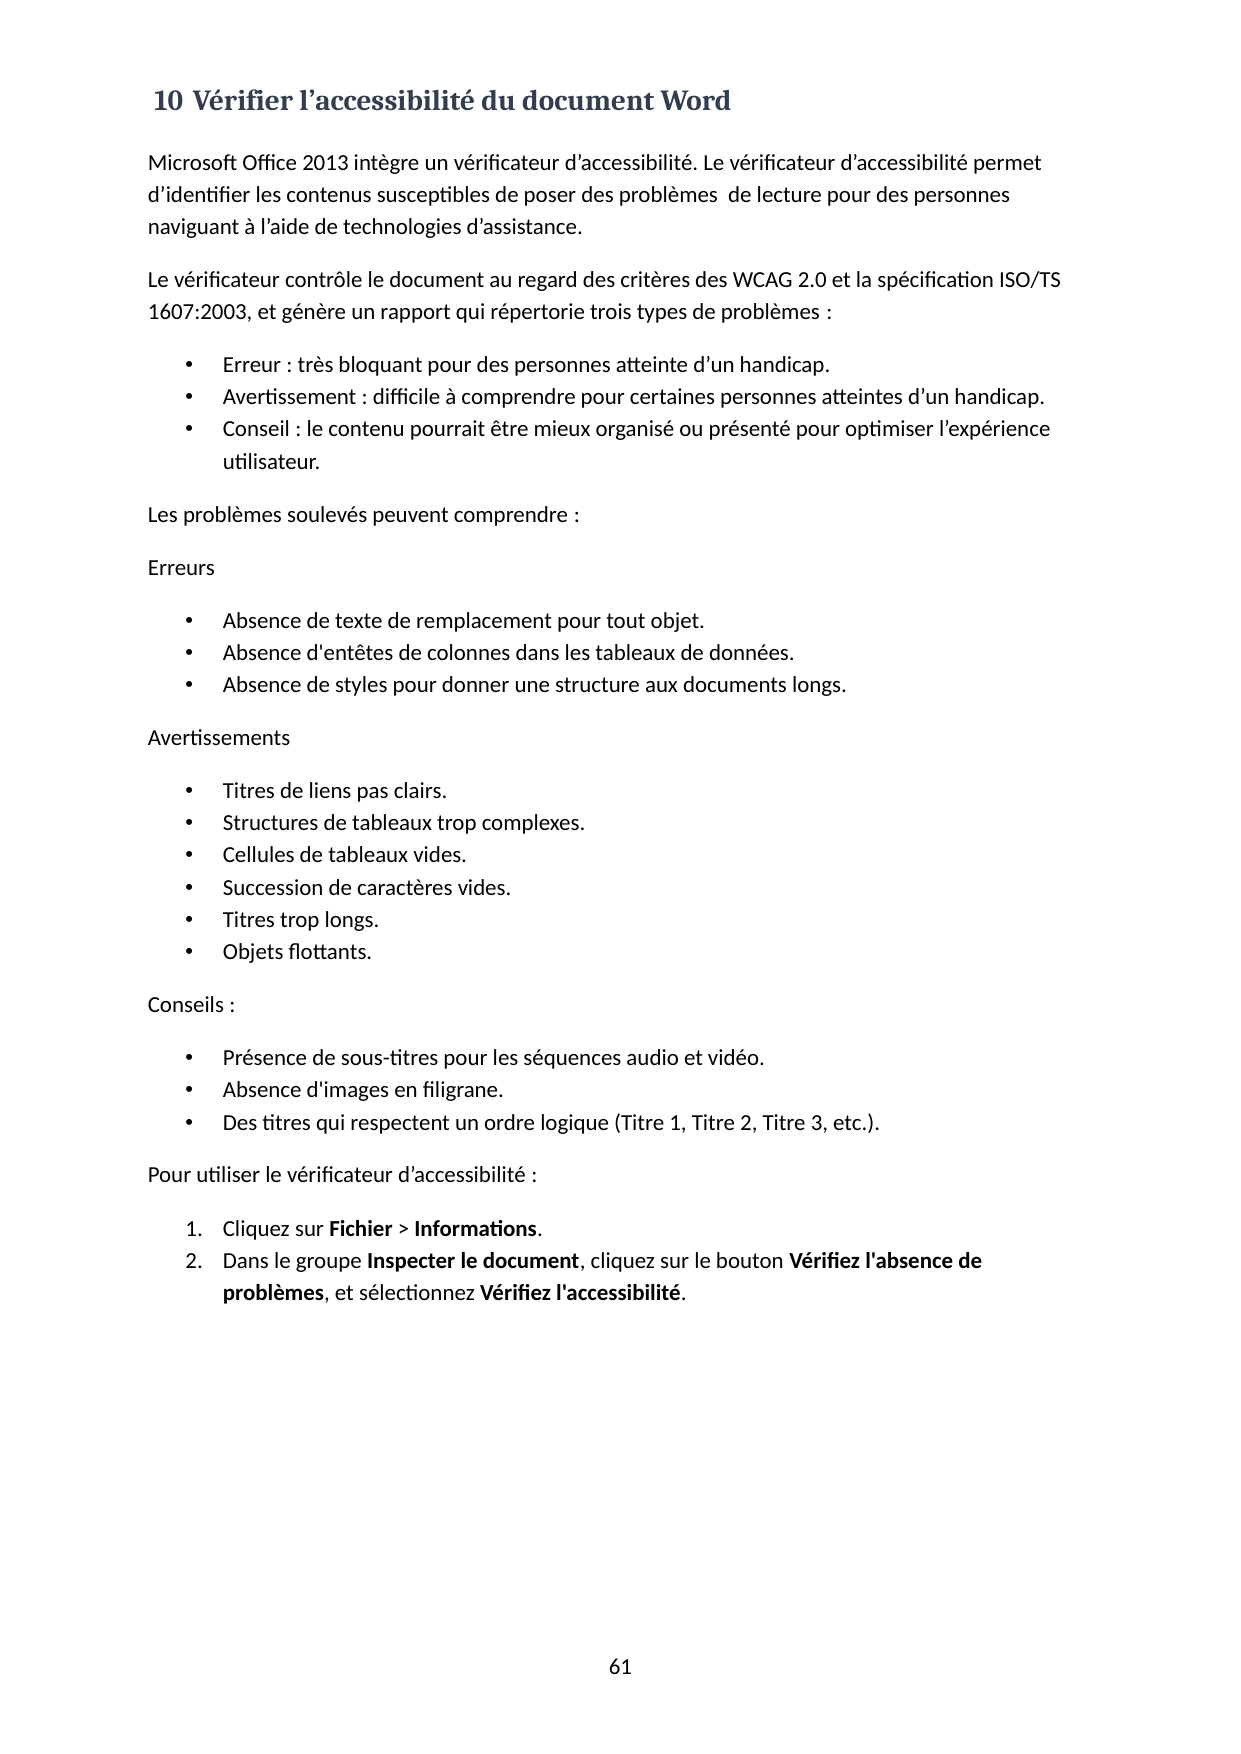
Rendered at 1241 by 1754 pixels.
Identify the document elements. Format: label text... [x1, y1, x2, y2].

list Cellules de tableaux vides. [185, 841, 1093, 869]
list Avertissement : difficile à comprendre pour certaines personnes atteintes d’un handicap. [185, 382, 1093, 410]
text Avertissements [148, 723, 1093, 751]
list Dans le groupe Inspecter le document, cliquez sur le bouton Vérifiez l'absence de problèmes, et sélectionnez Vérifiez l'accessibilité. [185, 1246, 1093, 1306]
list Erreur : très bloquant pour des personnes atteinte d’un handicap. [185, 350, 1093, 378]
text Le vérificateur contrôle le document au regard des critères des WCAG 2.0 et la spécification ISO/TS 1607:2003, et génère un rapport qui répertorie trois types de problèmes : [148, 265, 1093, 325]
text Erreurs [148, 553, 1093, 581]
list Cliquez sur Fichier > Informations. [185, 1214, 1093, 1242]
list Objets flottants. [185, 937, 1093, 965]
list Succession de caractères vides. [185, 873, 1093, 901]
text Les problèmes soulevés peuvent comprendre : [148, 500, 1093, 528]
list Absence d'images en filigrane. [185, 1075, 1093, 1103]
list Absence d'entêtes de colonnes dans les tableaux de données. [185, 638, 1093, 666]
text Microsoft Office 2013 intègre un vérificateur d’accessibilité. Le vérificateur d’accessibilité permet d’identifier les contenus susceptibles de poser des problèmes de lecture pour des personnes naviguant à l’aide de technologies d’assistance. [148, 148, 1093, 240]
list Présence de sous-titres pour les séquences audio et vidéo. [185, 1043, 1093, 1071]
subtitle Vérifier l’accessibilité du document Word [148, 84, 1093, 118]
list Structures de tableaux trop complexes. [185, 808, 1093, 836]
text Conseils : [148, 990, 1093, 1018]
list Conseil : le contenu pourrait être mieux organisé ou présenté pour optimiser l’expérience utilisateur. [185, 414, 1093, 475]
list Absence de texte de remplacement pour tout objet. [185, 606, 1093, 634]
text Pour utiliser le vérificateur d’accessibilité : [148, 1161, 1093, 1189]
list Titres trop longs. [185, 905, 1093, 933]
list Absence de styles pour donner une structure aux documents longs. [185, 670, 1093, 698]
list Titres de liens pas clairs. [185, 776, 1093, 804]
list Des titres qui respectent un ordre logique (Titre 1, Titre 2, Titre 3, etc.). [185, 1108, 1093, 1136]
